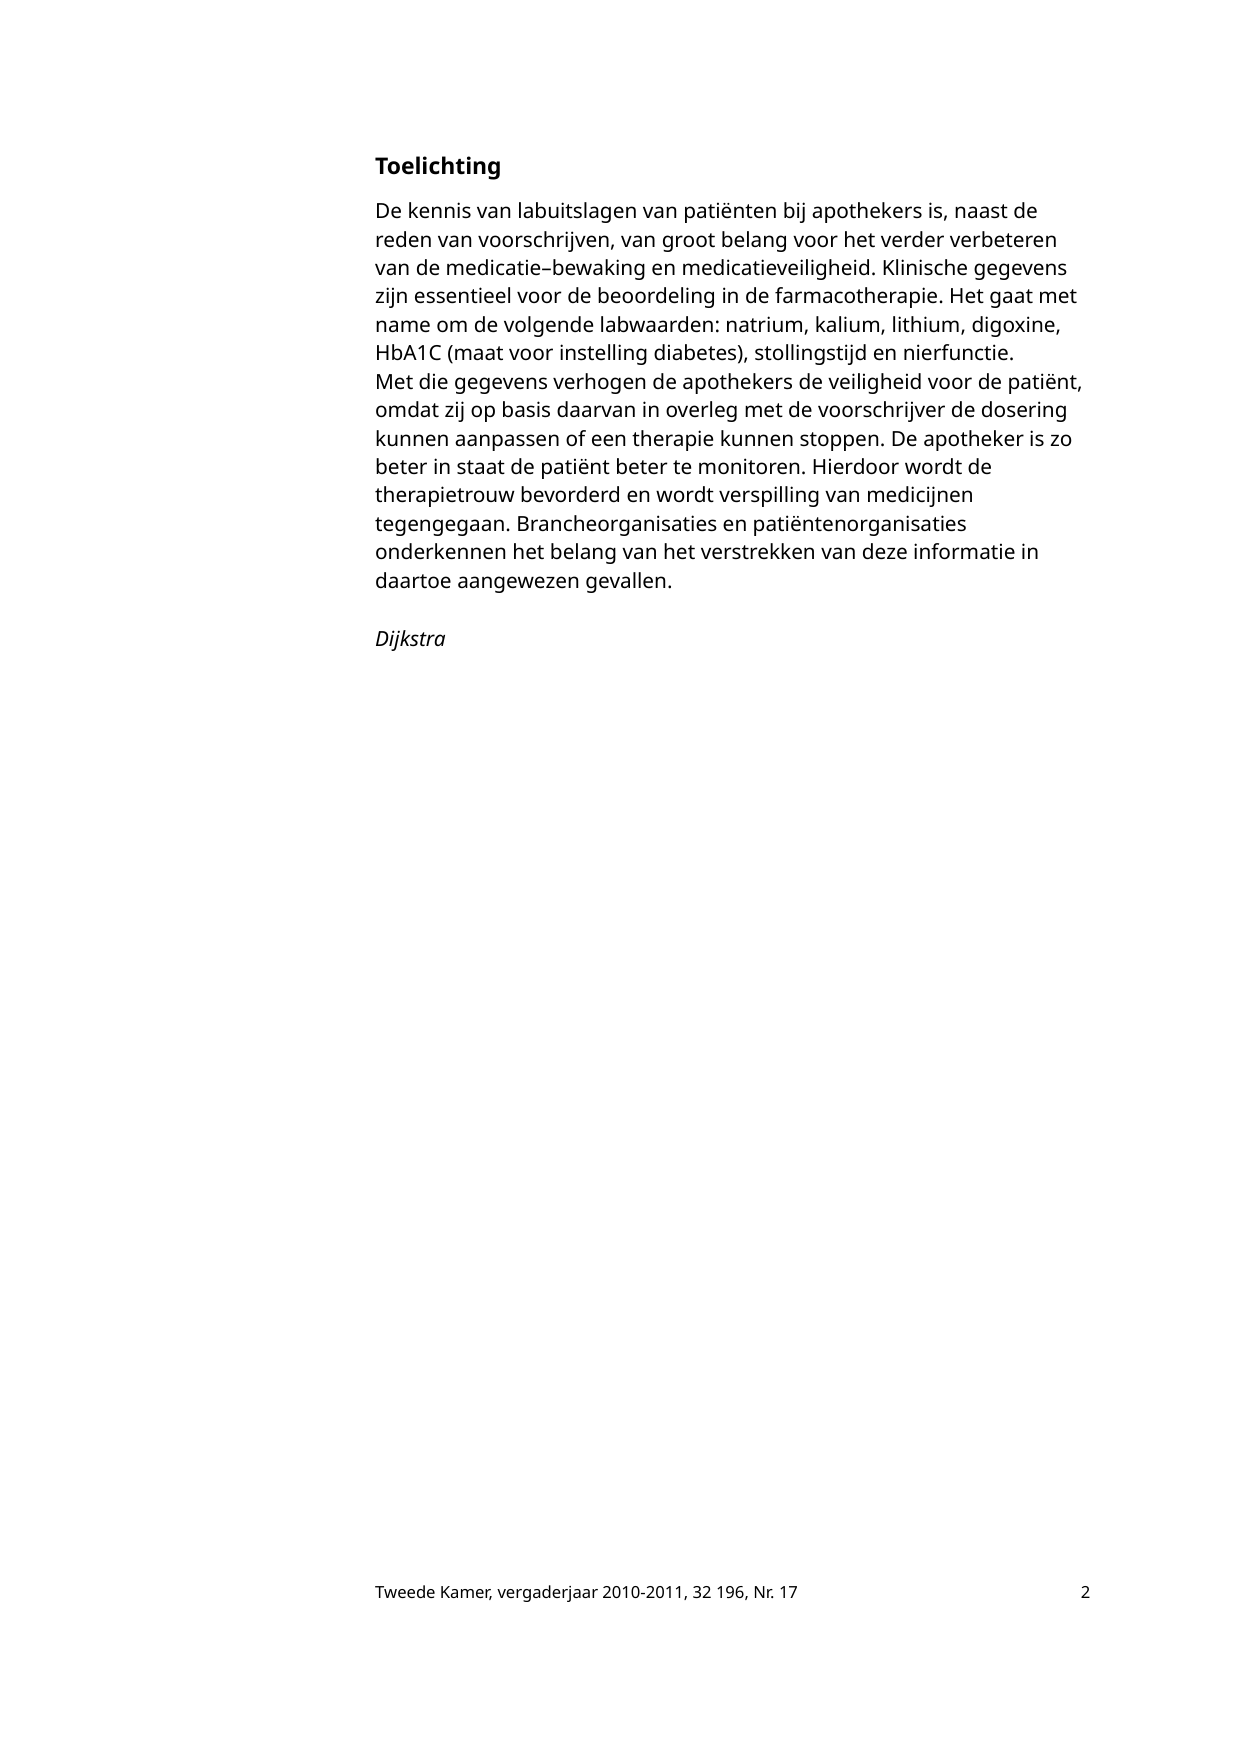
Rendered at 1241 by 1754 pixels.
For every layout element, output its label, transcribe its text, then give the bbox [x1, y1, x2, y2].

text De kennis van labuitslagen van patiënten bij apothekers is, naast de reden van voorschrijven, van groot belang voor het verder verbeteren van de medicatie–bewaking en medicatieveiligheid. Klinische gegevens zijn essentieel voor de beoordeling in de farmacotherapie. Het gaat met name om de volgende labwaarden: natrium, kalium, lithium, digoxine, HbA1C (maat voor instelling diabetes), stollingstijd en nierfunctie. [375, 196, 1090, 367]
text Met die gegevens verhogen de apothekers de veiligheid voor de patiënt, omdat zij op basis daarvan in overleg met de voorschrijver de dosering kunnen aanpassen of een therapie kunnen stoppen. De apotheker is zo beter in staat de patiënt beter te monitoren. Hierdoor wordt de therapietrouw bevorderd en wordt verspilling van medicijnen tegengegaan. Brancheorganisaties en patiëntenorganisaties onderkennen het belang van het verstrekken van deze informatie in daartoe aangewezen gevallen. [375, 367, 1090, 594]
subtitle Toelichting [375, 150, 1090, 181]
text Dijkstra [375, 624, 1090, 653]
